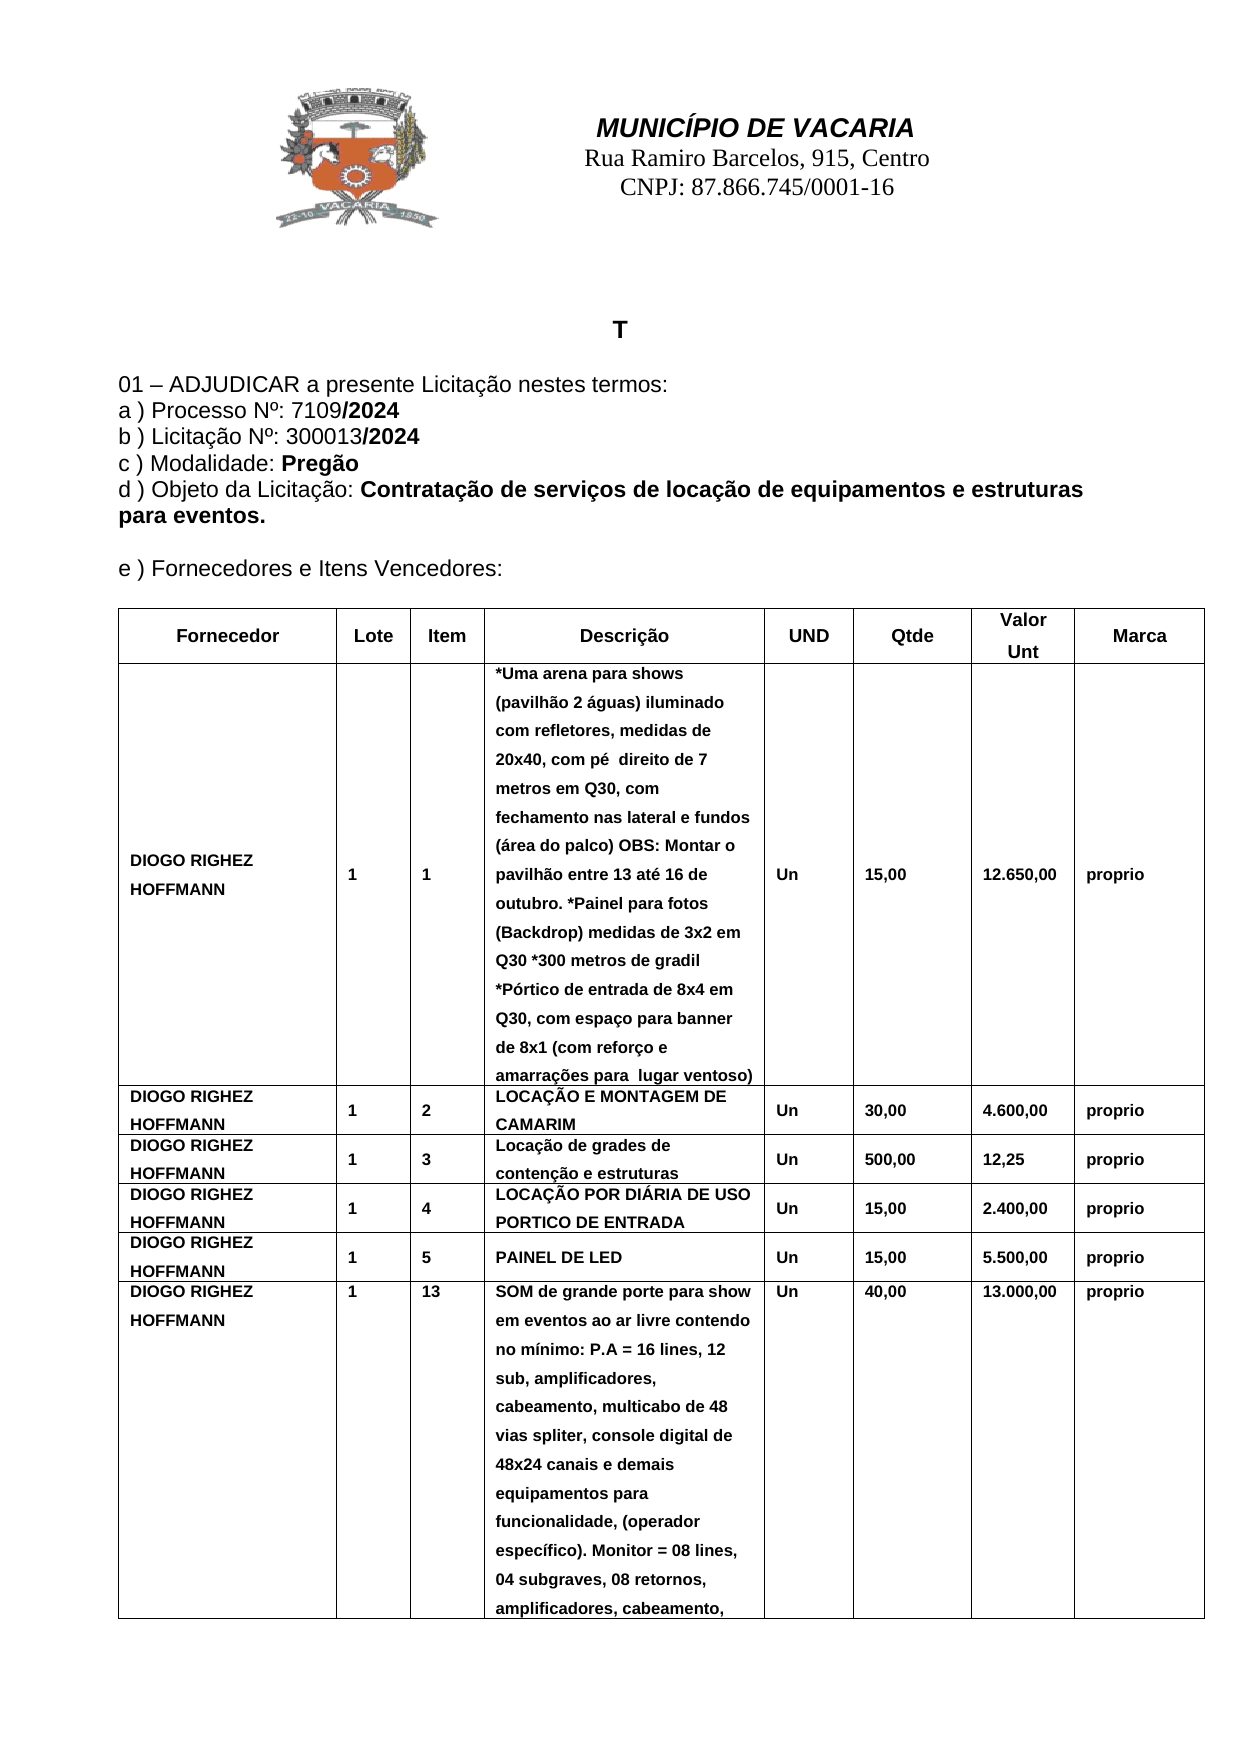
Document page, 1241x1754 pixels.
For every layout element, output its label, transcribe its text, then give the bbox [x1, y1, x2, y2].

table_cell 15,00 [854, 1184, 971, 1232]
table_cell 40,00 [854, 1282, 971, 1618]
table_cell 4 [411, 1184, 484, 1232]
table_cell DIOGO RIGHEZ HOFFMANN [119, 1233, 336, 1281]
table_cell Un [765, 1184, 853, 1232]
table_cell Un [765, 664, 853, 1085]
table_cell Un [765, 1233, 853, 1281]
table_cell 12.650,00 [972, 664, 1074, 1085]
table_cell 2.400,00 [972, 1184, 1074, 1232]
table_header Qtde [854, 609, 971, 663]
table_cell DIOGO RIGHEZ HOFFMANN [119, 1135, 336, 1183]
table_cell proprio [1075, 1184, 1204, 1232]
table_cell DIOGO RIGHEZ HOFFMANN [119, 1282, 336, 1618]
table_header Item [411, 609, 484, 663]
table_cell 1 [337, 1282, 410, 1618]
table_cell Un [765, 1282, 853, 1618]
text e ) Fornecedores e Itens Vencedores: [118, 555, 1122, 581]
table_cell proprio [1075, 1282, 1204, 1618]
table_header Valor Unt [972, 609, 1074, 663]
table_cell DIOGO RIGHEZ HOFFMANN [119, 664, 336, 1085]
table_cell 5 [411, 1233, 484, 1281]
table_header Lote [337, 609, 410, 663]
text d ) Objeto da Licitação: Contratação de serviços de locação de equipamentos e estruturas para eventos. [118, 476, 1122, 529]
picture [275, 87, 442, 228]
table_cell 5.500,00 [972, 1233, 1074, 1281]
table_cell Locação de grades de contenção e estruturas [485, 1135, 764, 1183]
table_header MUNICÍPIO DE VACARIA Rua Ramiro Barcelos, 915, Centro CNPJ: 87.866.745/0001-16 [469, 88, 1045, 229]
table_cell 12,25 [972, 1135, 1074, 1183]
table_cell 2 [411, 1086, 484, 1134]
table_cell 3 [411, 1135, 484, 1183]
table_cell DIOGO RIGHEZ HOFFMANN [119, 1086, 336, 1134]
table_cell proprio [1075, 1135, 1204, 1183]
table_header Fornecedor [119, 609, 336, 663]
table_cell 15,00 [854, 664, 971, 1085]
table_cell PAINEL DE LED [485, 1233, 764, 1281]
table_cell LOCAÇÃO E MONTAGEM DE CAMARIM [485, 1086, 764, 1134]
table_cell SOM de grande porte para show em eventos ao ar livre contendo no mínimo: P.A = 16 lines, 12 sub, amplificadores, cabeamento, multicabo de 48 vias spliter, console digital de 48x24 canais e demais equipamentos para funcionalidade, (operador específico). Monitor = 08 lines, 04 subgraves, 08 retornos, amplificadores, cabeamento, [485, 1282, 764, 1618]
table_cell proprio [1075, 664, 1204, 1085]
table_cell Un [765, 1086, 853, 1134]
table_cell 1 [337, 1086, 410, 1134]
table_cell 13.000,00 [972, 1282, 1074, 1618]
table_cell 500,00 [854, 1135, 971, 1183]
table_cell 1 [337, 1135, 410, 1183]
table_header Marca [1075, 609, 1204, 663]
text b ) Licitação Nº: 300013/2024 [118, 423, 1122, 450]
text T [118, 316, 1122, 344]
table_cell 1 [411, 664, 484, 1085]
table_cell 13 [411, 1282, 484, 1618]
table_cell 4.600,00 [972, 1086, 1074, 1134]
table_header UND [765, 609, 853, 663]
text 01 – ADJUDICAR a presente Licitação nestes termos: [118, 371, 1122, 397]
table_cell Un [765, 1135, 853, 1183]
table_cell proprio [1075, 1086, 1204, 1134]
table_cell DIOGO RIGHEZ HOFFMANN [119, 1184, 336, 1232]
table_cell 15,00 [854, 1233, 971, 1281]
table_cell LOCAÇÃO POR DIÁRIA DE USO PORTICO DE ENTRADA [485, 1184, 764, 1232]
table_cell 1 [337, 1233, 410, 1281]
table_cell proprio [1075, 1233, 1204, 1281]
text c ) Modalidade: Pregão [118, 450, 1122, 476]
table_cell 1 [337, 664, 410, 1085]
table_cell 1 [337, 1184, 410, 1232]
table_header Descrição [485, 609, 764, 663]
table_cell *Uma arena para shows (pavilhão 2 águas) iluminado com refletores, medidas de 20x40, com pé direito de 7 metros em Q30, com fechamento nas lateral e fundos (área do palco) OBS: Montar o pavilhão entre 13 até 16 de outubro. *Painel para fotos (Backdrop) medidas de 3x2 em Q30 *300 metros de gradil *Pórtico de entrada de 8x4 em Q30, com espaço para banner de 8x1 (com reforço e amarrações para lugar ventoso) [485, 664, 764, 1085]
table_header [248, 88, 469, 229]
table_cell 30,00 [854, 1086, 971, 1134]
text a ) Processo Nº: 7109/2024 [118, 397, 1122, 423]
